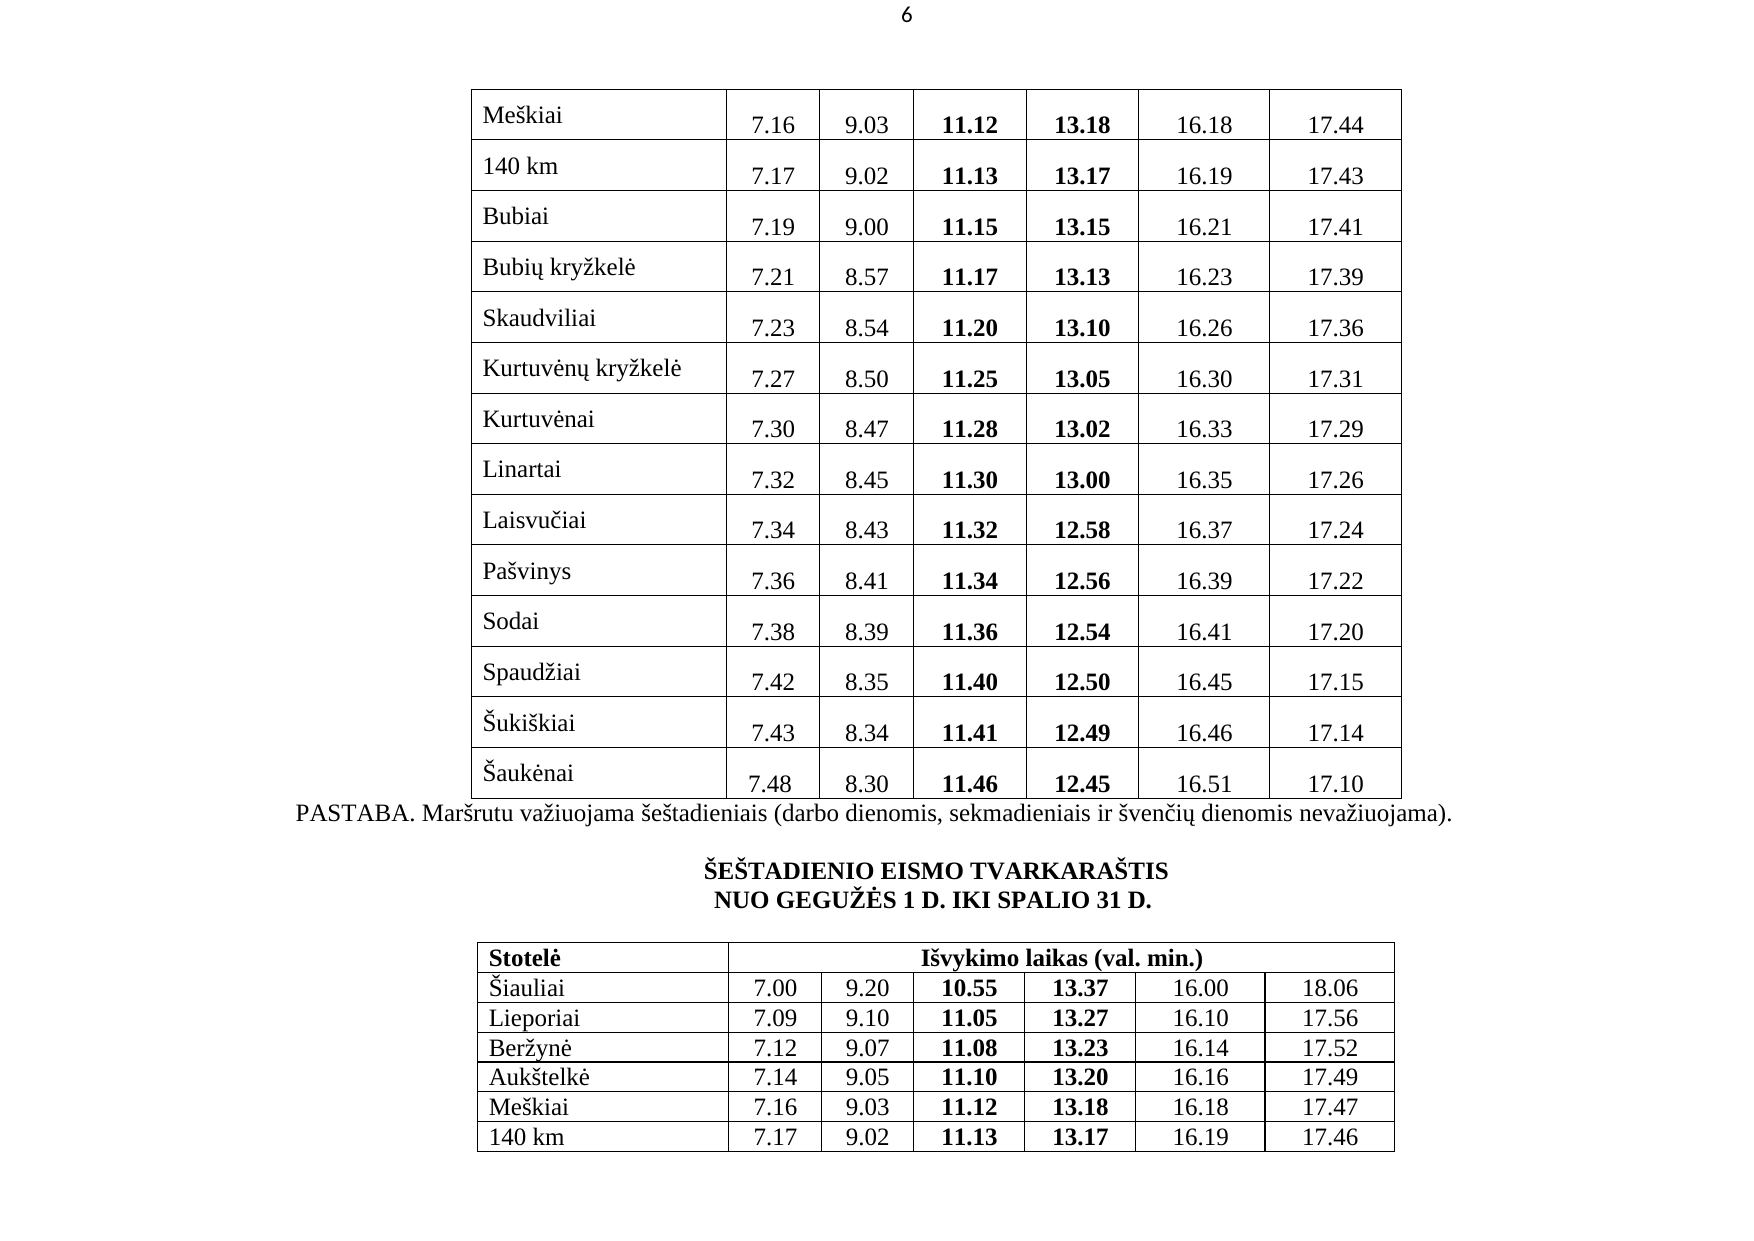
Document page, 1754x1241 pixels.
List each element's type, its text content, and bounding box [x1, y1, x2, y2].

table_cell Linartai [472, 444, 726, 494]
table_cell 16.10 [1136, 1003, 1264, 1032]
table_cell 7.32 [727, 444, 819, 494]
table_cell 17.14 [1270, 697, 1401, 747]
table_cell 12.56 [1027, 545, 1138, 595]
table_cell 13.10 [1027, 292, 1138, 342]
table_cell 11.10 [914, 1063, 1024, 1091]
table_cell 16.21 [1139, 191, 1269, 241]
table_cell 16.26 [1139, 292, 1269, 342]
table_cell 7.43 [727, 697, 819, 747]
table_cell 8.30 [820, 748, 913, 797]
table_cell 13.27 [1025, 1003, 1135, 1032]
table_cell 13.05 [1027, 343, 1138, 392]
table_cell 16.18 [1139, 90, 1269, 139]
table_cell 17.31 [1270, 343, 1401, 392]
table_header Išvykimo laikas (val. min.) [729, 943, 1394, 972]
table_cell 9.03 [820, 90, 913, 139]
table_cell Pašvinys [472, 545, 726, 595]
table_cell 11.12 [914, 1092, 1024, 1121]
table_cell Šukiškiai [472, 697, 726, 747]
text NUO GEGUŽĖS 1 D. IKI SPALIO 31 D. [177, 885, 1695, 913]
table_cell 17.10 [1270, 748, 1401, 797]
table_cell 7.30 [727, 394, 819, 443]
table_cell 7.16 [727, 90, 819, 139]
table_cell 140 km [478, 1122, 728, 1151]
table_cell 11.36 [914, 596, 1026, 646]
table_cell 7.16 [729, 1092, 821, 1121]
table_cell 7.12 [729, 1033, 821, 1061]
table_cell 9.02 [820, 140, 913, 190]
table_cell 11.25 [914, 343, 1026, 392]
table_cell 17.46 [1266, 1122, 1394, 1151]
table_cell 12.58 [1027, 495, 1138, 544]
table_cell 12.49 [1027, 697, 1138, 747]
table_cell 13.17 [1027, 140, 1138, 190]
table_cell 8.50 [820, 343, 913, 392]
table_cell 8.43 [820, 495, 913, 544]
table_cell 9.05 [822, 1063, 913, 1091]
table_cell 17.43 [1270, 140, 1401, 190]
table_cell Spaudžiai [472, 647, 726, 696]
table_cell 16.19 [1139, 140, 1269, 190]
table_cell Lieporiai [478, 1003, 728, 1032]
table_cell 12.50 [1027, 647, 1138, 696]
table_cell 16.16 [1136, 1063, 1264, 1091]
table_cell 9.07 [822, 1033, 913, 1061]
table_cell 17.15 [1270, 647, 1401, 696]
table_cell 11.32 [914, 495, 1026, 544]
table_cell 16.19 [1136, 1122, 1264, 1151]
table_cell Laisvučiai [472, 495, 726, 544]
table_cell 13.00 [1027, 444, 1138, 494]
table_cell 8.39 [820, 596, 913, 646]
table_cell 17.24 [1270, 495, 1401, 544]
table_cell 7.23 [727, 292, 819, 342]
table_cell 16.41 [1139, 596, 1269, 646]
table_cell 11.17 [914, 242, 1026, 291]
table_header Stotelė [478, 943, 728, 972]
table_cell Aukštelkė [478, 1063, 728, 1091]
table_cell Meškiai [472, 90, 726, 139]
table_cell 9.10 [822, 1003, 913, 1032]
table_cell 17.39 [1270, 242, 1401, 291]
table_cell 11.34 [914, 545, 1026, 595]
table_cell 17.29 [1270, 394, 1401, 443]
table_cell Skaudviliai [472, 292, 726, 342]
table_cell 11.12 [914, 90, 1026, 139]
table_cell 9.20 [822, 973, 913, 1002]
table_cell 7.17 [729, 1122, 821, 1151]
table_cell 11.40 [914, 647, 1026, 696]
table_cell 11.20 [914, 292, 1026, 342]
table_cell 16.23 [1139, 242, 1269, 291]
table_cell 9.03 [822, 1092, 913, 1121]
table_cell 140 km [472, 140, 726, 190]
table_cell 7.27 [727, 343, 819, 392]
table_cell 16.14 [1136, 1033, 1264, 1061]
table_cell 7.48 [727, 748, 819, 797]
table_cell 8.57 [820, 242, 913, 291]
table_cell 11.41 [914, 697, 1026, 747]
table_cell 11.05 [914, 1003, 1024, 1032]
table_cell 8.54 [820, 292, 913, 342]
table_cell 16.00 [1136, 973, 1264, 1002]
table_cell 16.18 [1136, 1092, 1264, 1121]
table_cell 16.45 [1139, 647, 1269, 696]
table_cell 16.37 [1139, 495, 1269, 544]
table_cell 17.49 [1266, 1063, 1394, 1091]
table_cell Šiauliai [478, 973, 728, 1002]
text ŠEŠTADIENIO EISMO TVARKARAŠTIS [177, 856, 1695, 885]
table_cell Šaukėnai [472, 748, 726, 797]
table_cell 7.09 [729, 1003, 821, 1032]
table_cell Bubiai [472, 191, 726, 241]
table_cell Beržynė [478, 1033, 728, 1061]
table_cell 16.35 [1139, 444, 1269, 494]
table_cell 17.47 [1266, 1092, 1394, 1121]
table_cell 7.38 [727, 596, 819, 646]
table_cell 13.17 [1025, 1122, 1135, 1151]
table_cell 11.30 [914, 444, 1026, 494]
table_cell Kurtuvėnai [472, 394, 726, 443]
table_cell 9.02 [822, 1122, 913, 1151]
table_cell 16.33 [1139, 394, 1269, 443]
text PASTABA. Maršrutu važiuojama šeštadieniais (darbo dienomis, sekmadieniais ir švenčių dienomis nevažiuojama). [177, 798, 1695, 827]
table_cell 11.28 [914, 394, 1026, 443]
table_cell 12.45 [1027, 748, 1138, 797]
table_cell 11.46 [914, 748, 1026, 797]
table_cell 13.13 [1027, 242, 1138, 291]
table_cell 17.20 [1270, 596, 1401, 646]
table_cell 8.35 [820, 647, 913, 696]
table_cell 16.46 [1139, 697, 1269, 747]
table_cell 13.20 [1025, 1063, 1135, 1091]
table_cell Bubių kryžkelė [472, 242, 726, 291]
table_cell 16.30 [1139, 343, 1269, 392]
table_cell 12.54 [1027, 596, 1138, 646]
table_cell 10.55 [914, 973, 1024, 1002]
table_cell 7.19 [727, 191, 819, 241]
table_cell 11.13 [914, 140, 1026, 190]
table_cell 7.21 [727, 242, 819, 291]
table_cell 13.18 [1027, 90, 1138, 139]
table_cell 7.00 [729, 973, 821, 1002]
table_cell 17.36 [1270, 292, 1401, 342]
table_cell 7.42 [727, 647, 819, 696]
table_cell 13.02 [1027, 394, 1138, 443]
table_cell 11.08 [914, 1033, 1024, 1061]
table_cell 16.39 [1139, 545, 1269, 595]
table_cell 7.34 [727, 495, 819, 544]
table_cell 17.52 [1266, 1033, 1394, 1061]
table_cell Kurtuvėnų kryžkelė [472, 343, 726, 392]
table_cell 8.34 [820, 697, 913, 747]
table_cell 7.36 [727, 545, 819, 595]
table_cell 11.15 [914, 191, 1026, 241]
table_cell 17.22 [1270, 545, 1401, 595]
table_cell 17.26 [1270, 444, 1401, 494]
table_cell 18.06 [1266, 973, 1394, 1002]
table_cell Meškiai [478, 1092, 728, 1121]
table_cell 11.13 [914, 1122, 1024, 1151]
table_cell 17.56 [1266, 1003, 1394, 1032]
table_cell 13.37 [1025, 973, 1135, 1002]
table_cell 13.23 [1025, 1033, 1135, 1061]
table_cell 13.18 [1025, 1092, 1135, 1121]
table_cell 16.51 [1139, 748, 1269, 797]
table_cell 7.17 [727, 140, 819, 190]
table_cell 8.41 [820, 545, 913, 595]
table_cell 9.00 [820, 191, 913, 241]
table_cell Sodai [472, 596, 726, 646]
table_cell 17.41 [1270, 191, 1401, 241]
table_cell 8.45 [820, 444, 913, 494]
table_cell 8.47 [820, 394, 913, 443]
table_cell 17.44 [1270, 90, 1401, 139]
table_cell 7.14 [729, 1063, 821, 1091]
table_cell 13.15 [1027, 191, 1138, 241]
